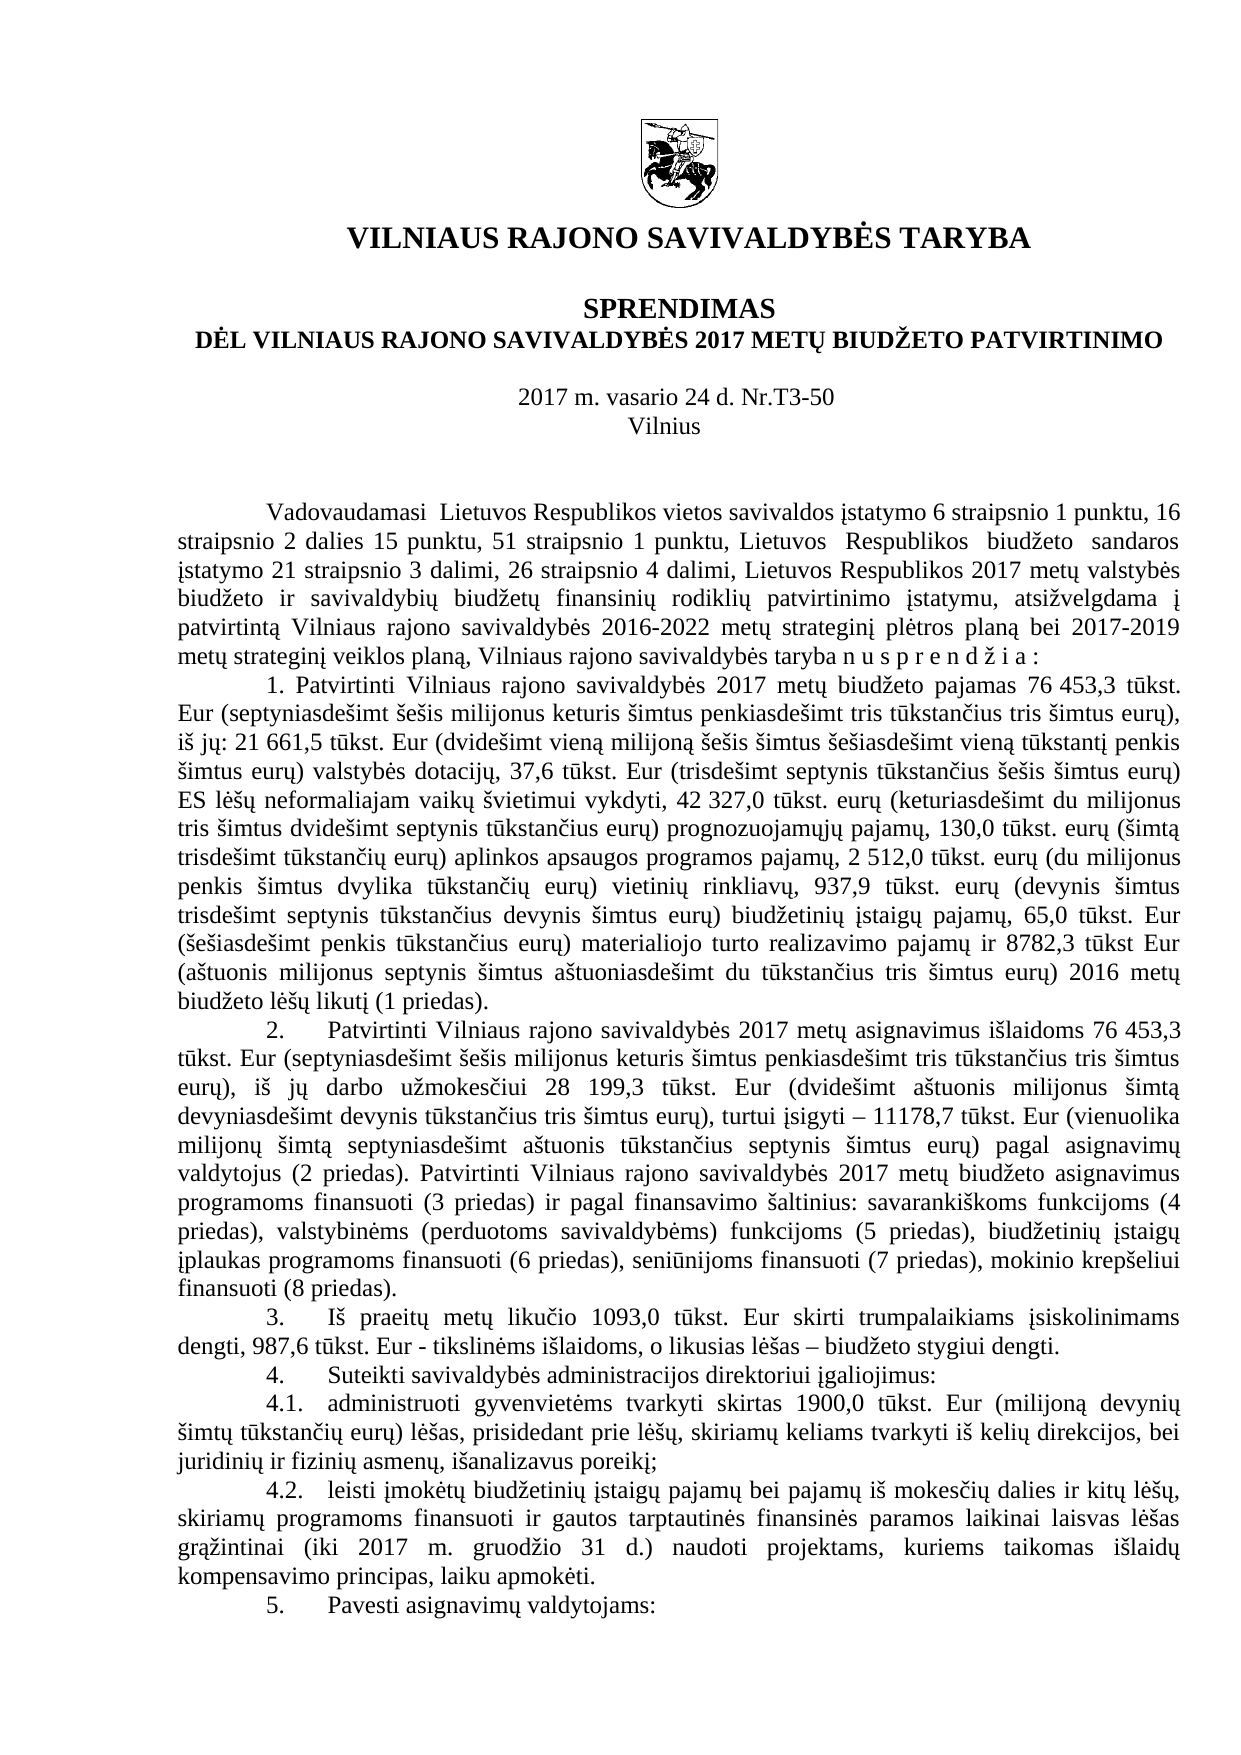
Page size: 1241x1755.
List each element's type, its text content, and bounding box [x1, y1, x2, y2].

text 3. Iš praeitų metų likučio 1093,0 tūkst. Eur skirti trumpalaikiams įsiskolinimams dengti, 987,6 tūkst. Eur - tikslinėms išlaidoms, o likusias lėšas – biudžeto stygiui dengti. [177, 1302, 1181, 1360]
text 4.2. leisti įmokėtų biudžetinių įstaigų pajamų bei pajamų iš mokesčių dalies ir kitų lėšų, skiriamų programoms finansuoti ir gautos tarptautinės finansinės paramos laikinai laisvas lėšas grąžintinai (iki 2017 m. gruodžio 31 d.) naudoti projektams, kuriems taikomas išlaidų kompensavimo principas, laiku apmokėti. [177, 1475, 1181, 1590]
text 4.1. administruoti gyvenvietėms tvarkyti skirtas 1900,0 tūkst. Eur (milijoną devynių šimtų tūkstančių eurų) lėšas, prisidedant prie lėšų, skiriamų keliams tvarkyti iš kelių direkcijos, bei juridinių ir fizinių asmenų, išanalizavus poreikį; [177, 1388, 1181, 1475]
text Vilnius [552, 411, 1181, 440]
text 1. Patvirtinti Vilniaus rajono savivaldybės 2017 metų biudžeto pajamas 76 453,3 tūkst. Eur (septyniasdešimt šešis milijonus keturis šimtus penkiasdešimt tris tūkstančius tris šimtus eurų), iš jų: 21 661,5 tūkst. Eur (dvidešimt vieną milijoną šešis šimtus šešiasdešimt vieną tūkstantį penkis šimtus eurų) valstybės dotacijų, 37,6 tūkst. Eur (trisdešimt septynis tūkstančius šešis šimtus eurų) ES lėšų neformaliajam vaikų švietimui vykdyti, 42 327,0 tūkst. eurų (keturiasdešimt du milijonus tris šimtus dvidešimt septynis tūkstančius eurų) prognozuojamųjų pajamų, 130,0 tūkst. eurų (šimtą trisdešimt tūkstančių eurų) aplinkos apsaugos programos pajamų, 2 512,0 tūkst. eurų (du milijonus penkis šimtus dvylika tūkstančių eurų) vietinių rinkliavų, 937,9 tūkst. eurų (devynis šimtus trisdešimt septynis tūkstančius devynis šimtus eurų) biudžetinių įstaigų pajamų, 65,0 tūkst. Eur (šešiasdešimt penkis tūkstančius eurų) materialiojo turto realizavimo pajamų ir 8782,3 tūkst Eur (aštuonis milijonus septynis šimtus aštuoniasdešimt du tūkstančius tris šimtus eurų) 2016 metų biudžeto lėšų likutį (1 priedas). [177, 670, 1181, 1015]
text 5. Pavesti asignavimų valdytojams: [177, 1590, 1181, 1618]
text Vadovaudamasi Lietuvos Respublikos vietos savivaldos įstatymo 6 straipsnio 1 punktu, 16 straipsnio 2 dalies 15 punktu, 51 straipsnio 1 punktu, Lietuvos Respublikos biudžeto sandaros įstatymo 21 straipsnio 3 dalimi, 26 straipsnio 4 dalimi, Lietuvos Respublikos 2017 metų valstybės biudžeto ir savivaldybių biudžetų finansinių rodiklių patvirtinimo įstatymu, atsižvelgdama į patvirtintą Vilniaus rajono savivaldybės 2016-2022 metų strateginį plėtros planą bei 2017-2019 metų strateginį veiklos planą, Vilniaus rajono savivaldybės taryba n u s p r e n d ž i a : [177, 497, 1181, 670]
text SPRENDIMAS [177, 291, 1181, 325]
text 2. Patvirtinti Vilniaus rajono savivaldybės 2017 metų asignavimus išlaidoms 76 453,3 tūkst. Eur (septyniasdešimt šešis milijonus keturis šimtus penkiasdešimt tris tūkstančius tris šimtus eurų), iš jų darbo užmokesčiui 28 199,3 tūkst. Eur (dvidešimt aštuonis milijonus šimtą devyniasdešimt devynis tūkstančius tris šimtus eurų), turtui įsigyti – 11178,7 tūkst. Eur (vienuolika milijonų šimtą septyniasdešimt aštuonis tūkstančius septynis šimtus eurų) pagal asignavimų valdytojus (2 priedas). Patvirtinti Vilniaus rajono savivaldybės 2017 metų biudžeto asignavimus programoms finansuoti (3 priedas) ir pagal finansavimo šaltinius: savarankiškoms funkcijoms (4 priedas), valstybinėms (perduotoms savivaldybėms) funkcijoms (5 priedas), biudžetinių įstaigų įplaukas programoms finansuoti (6 priedas), seniūnijoms finansuoti (7 priedas), mokinio krepšeliui finansuoti (8 priedas). [177, 1015, 1181, 1302]
text DĖL VILNIAUS RAJONO SAVIVALDYBĖS 2017 METŲ BIUDŽETO PATVIRTINIMO [177, 325, 1181, 353]
text VILNIAUS RAJONO SAVIVALDYBĖS TARYBA [192, 219, 1186, 255]
text 4. Suteikti savivaldybės administracijos direktoriui įgaliojimus: [177, 1360, 1181, 1388]
text 2017 m. vasario 24 d. Nr.T3-50 [177, 382, 1181, 411]
